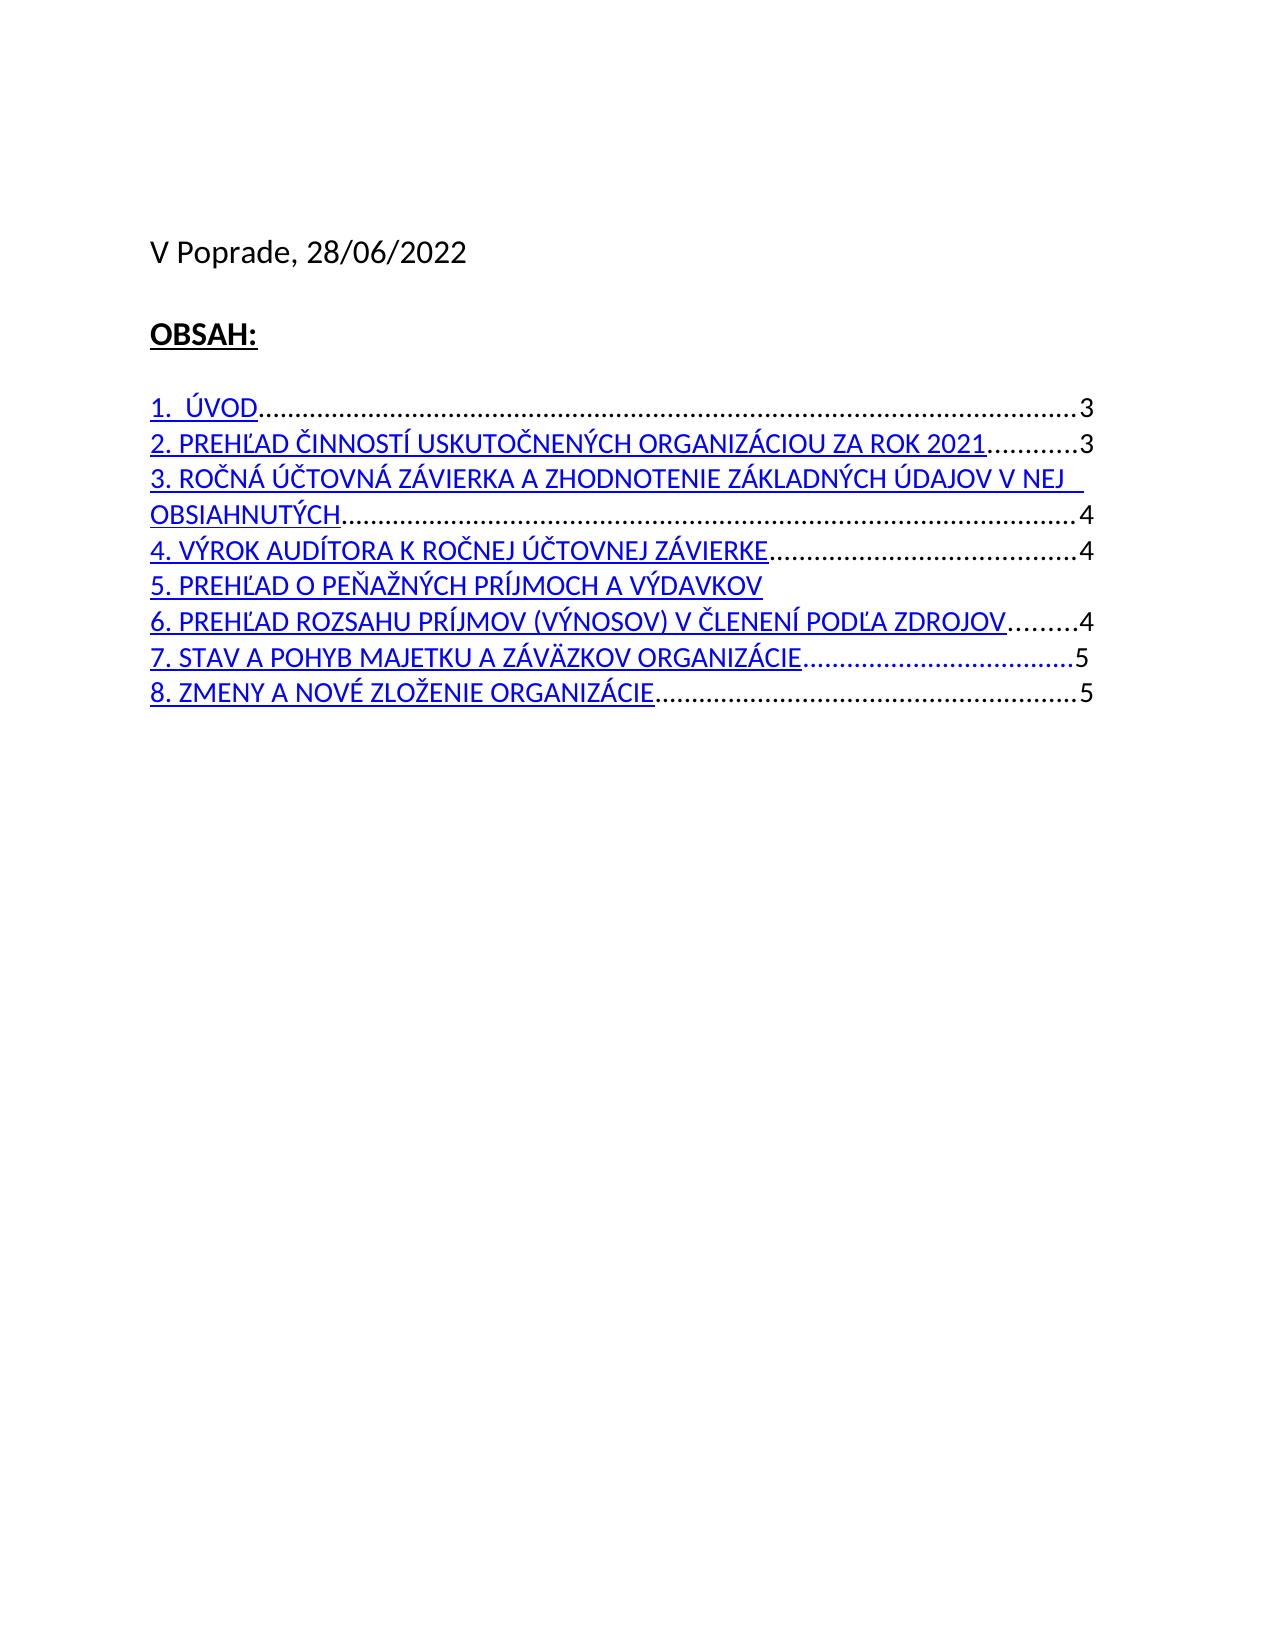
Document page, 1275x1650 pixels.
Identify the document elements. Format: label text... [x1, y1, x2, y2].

text 6. PREHĽAD ROZSAHU PRÍJMOV (VÝNOSOV) V ČLENENÍ PODĽA ZDROJOV 4 [150, 603, 1125, 639]
text 7. Stav a pohyb majetku a záväzkov organizácie.....................................5 [150, 639, 1125, 674]
text 2. Prehľad činností uskutočnených organizáciou za rok 2021 3 [150, 425, 1125, 461]
text 8. Zmeny a nové zloženie organizácie 5 [150, 674, 1125, 710]
text 5. Prehľad o peňažných príjmoch a výdavkov [150, 567, 1125, 603]
text 4. Výrok audítora k ročnej účtovnej závierke 4 [150, 532, 1125, 567]
text 3. Ročná účtovná závierka a zhodnotenie základných údajov v nej obsiahnutých 4 [150, 461, 1125, 532]
text OBSAH: [150, 313, 1125, 354]
text 1. ÚVOD 3 [150, 389, 1125, 425]
text V Poprade, 28/06/2022 [150, 231, 1125, 272]
